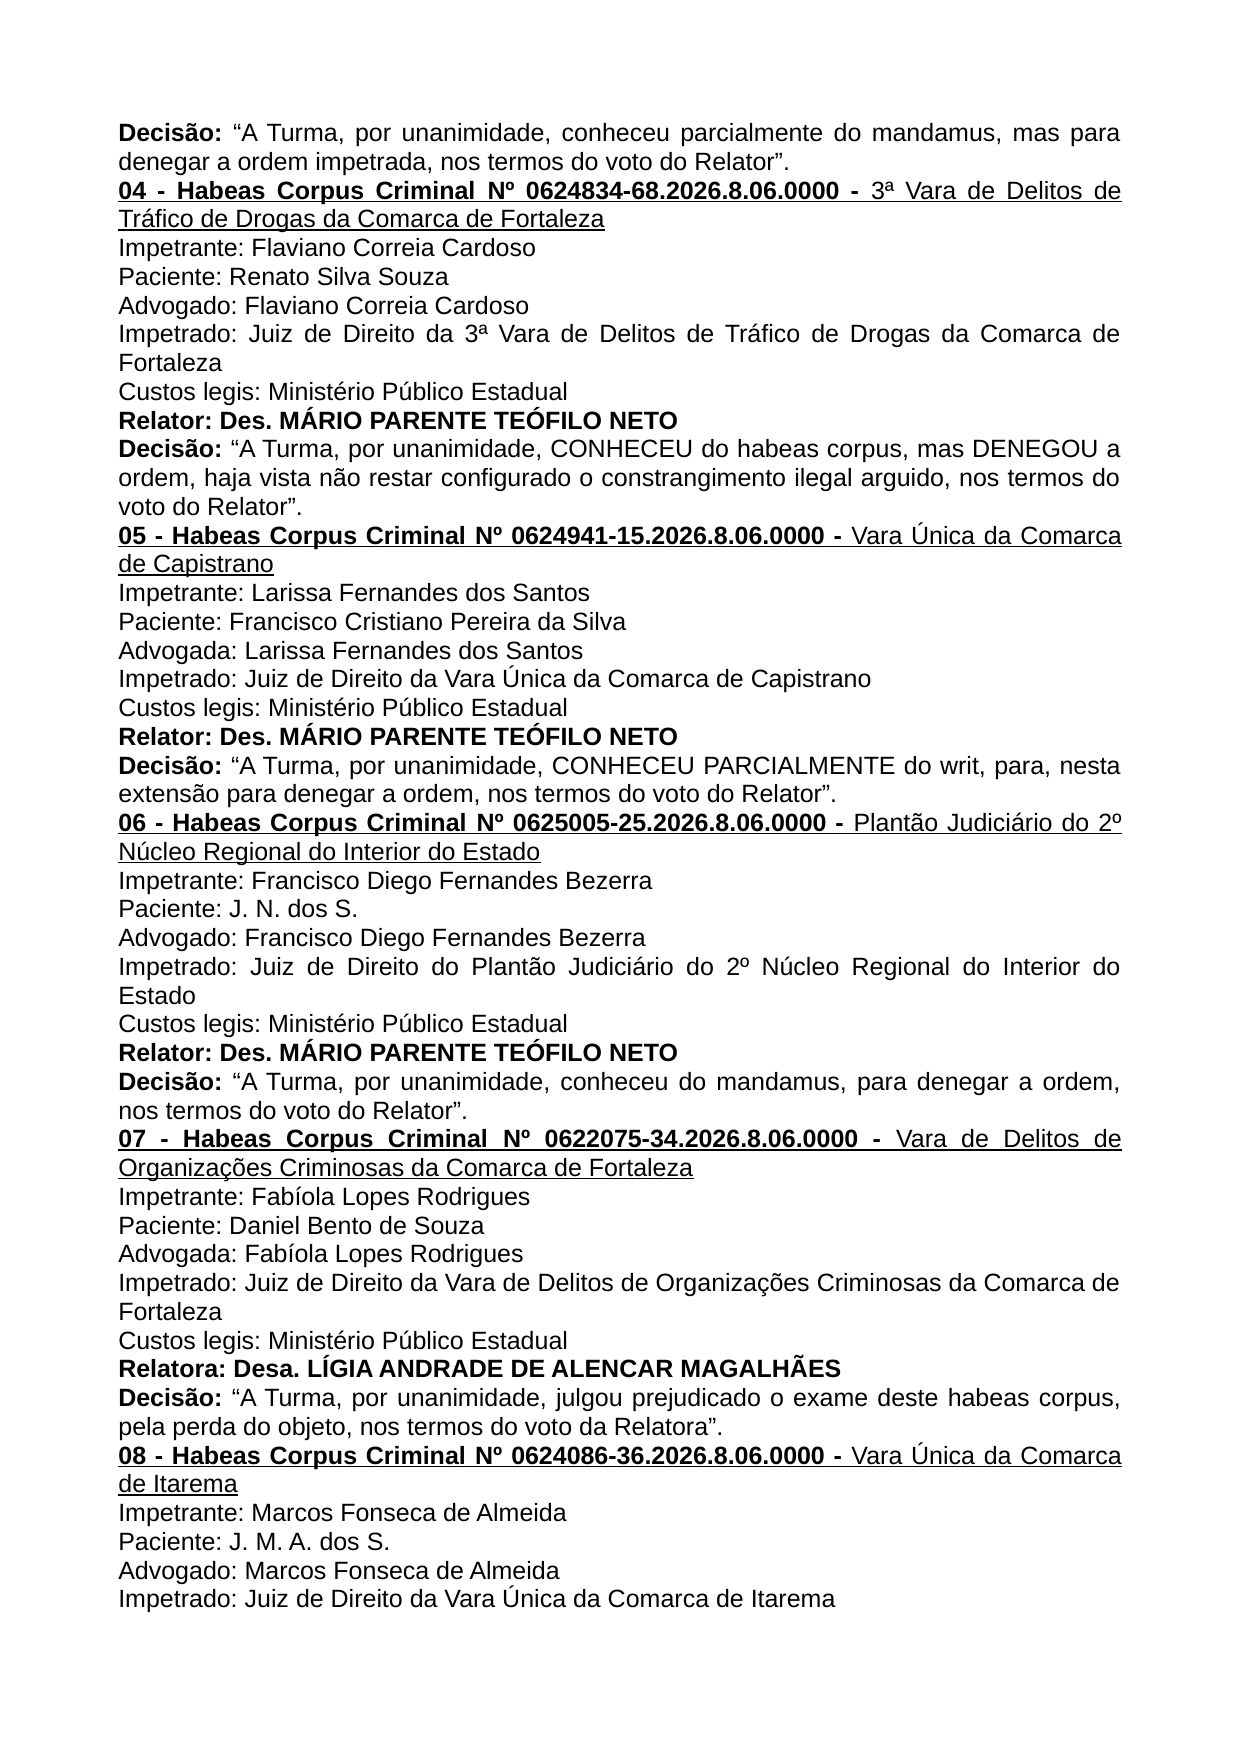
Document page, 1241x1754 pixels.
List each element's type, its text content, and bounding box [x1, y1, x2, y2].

text Impetrado: Juiz de Direito da Vara Única da Comarca de Capistrano [118, 664, 1122, 693]
text 08 - Habeas Corpus Criminal Nº 0624086-36.2026.8.06.0000 - Vara Única da Comarca [118, 1441, 1122, 1466]
text 07 - Habeas Corpus Criminal Nº 0622075-34.2026.8.06.0000 - Vara de Delitos de [118, 1124, 1122, 1149]
text Impetrante: Fabíola Lopes Rodrigues [118, 1182, 1122, 1211]
text Impetrante: Marcos Fonseca de Almeida [118, 1498, 1122, 1527]
text Advogado: Francisco Diego Fernandes Bezerra [118, 923, 1122, 952]
text Impetrante: Flaviano Correia Cardoso [118, 233, 1122, 262]
text Custos legis: Ministério Público Estadual [118, 1009, 1122, 1038]
text Decisão: “A Turma, por unanimidade, julgou prejudicado o exame deste habeas corpus, pela perda do objeto, nos termos do voto da Relatora”. [118, 1383, 1122, 1441]
text Relatora: Desa. LÍGIA ANDRADE DE ALENCAR MAGALHÃES [118, 1354, 1122, 1383]
text Paciente: J. M. A. dos S. [118, 1527, 1122, 1556]
text 06 - Habeas Corpus Criminal Nº 0625005-25.2026.8.06.0000 - Plantão Judiciário do 2º [118, 808, 1122, 833]
text Núcleo Regional do Interior do Estado [118, 834, 1122, 866]
text Impetrante: Larissa Fernandes dos Santos [118, 578, 1122, 607]
text Advogado: Flaviano Correia Cardoso [118, 291, 1122, 319]
text Advogada: Fabíola Lopes Rodrigues [118, 1239, 1122, 1268]
text Impetrante: Francisco Diego Fernandes Bezerra [118, 866, 1122, 894]
text Paciente: Renato Silva Souza [118, 262, 1122, 291]
text Advogado: Marcos Fonseca de Almeida [118, 1556, 1122, 1584]
text Impetrado: Juiz de Direito da Vara de Delitos de Organizações Criminosas da Comarca de Fortaleza [118, 1268, 1122, 1326]
text Custos legis: Ministério Público Estadual [118, 377, 1122, 406]
text Impetrado: Juiz de Direito da Vara Única da Comarca de Itarema [118, 1584, 1122, 1613]
text Decisão: “A Turma, por unanimidade, conheceu parcialmente do mandamus, mas para denegar a ordem impetrada, nos termos do voto do Relator”. [118, 118, 1122, 176]
text de Itarema [118, 1467, 1122, 1498]
text Tráfico de Drogas da Comarca de Fortaleza [118, 202, 1122, 233]
text Relator: Des. MÁRIO PARENTE TEÓFILO NETO [118, 722, 1122, 751]
text Impetrado: Juiz de Direito do Plantão Judiciário do 2º Núcleo Regional do Interior do Estado [118, 952, 1122, 1009]
text Custos legis: Ministério Público Estadual [118, 1326, 1122, 1354]
text Advogada: Larissa Fernandes dos Santos [118, 636, 1122, 664]
text Paciente: Francisco Cristiano Pereira da Silva [118, 607, 1122, 636]
text Paciente: Daniel Bento de Souza [118, 1211, 1122, 1239]
text Decisão: “A Turma, por unanimidade, CONHECEU do habeas corpus, mas DENEGOU a ordem, haja vista não restar configurado o constrangimento ilegal arguido, nos termos do voto do Relator”. [118, 434, 1122, 521]
text Relator: Des. MÁRIO PARENTE TEÓFILO NETO [118, 406, 1122, 434]
text Relator: Des. MÁRIO PARENTE TEÓFILO NETO [118, 1038, 1122, 1067]
text Custos legis: Ministério Público Estadual [118, 693, 1122, 722]
text Decisão: “A Turma, por unanimidade, conheceu do mandamus, para denegar a ordem, nos termos do voto do Relator”. [118, 1067, 1122, 1124]
text Organizações Criminosas da Comarca de Fortaleza [118, 1151, 1122, 1182]
text Impetrado: Juiz de Direito da 3ª Vara de Delitos de Tráfico de Drogas da Comarca de Fortaleza [118, 319, 1122, 377]
text Decisão: “A Turma, por unanimidade, CONHECEU PARCIALMENTE do writ, para, nesta extensão para denegar a ordem, nos termos do voto do Relator”. [118, 751, 1122, 808]
text Paciente: J. N. dos S. [118, 894, 1122, 923]
text 04 - Habeas Corpus Criminal Nº 0624834-68.2026.8.06.0000 - 3ª Vara de Delitos de [118, 176, 1122, 201]
text 05 - Habeas Corpus Criminal Nº 0624941-15.2026.8.06.0000 - Vara Única da Comarca [118, 521, 1122, 546]
text de Capistrano [118, 547, 1122, 578]
